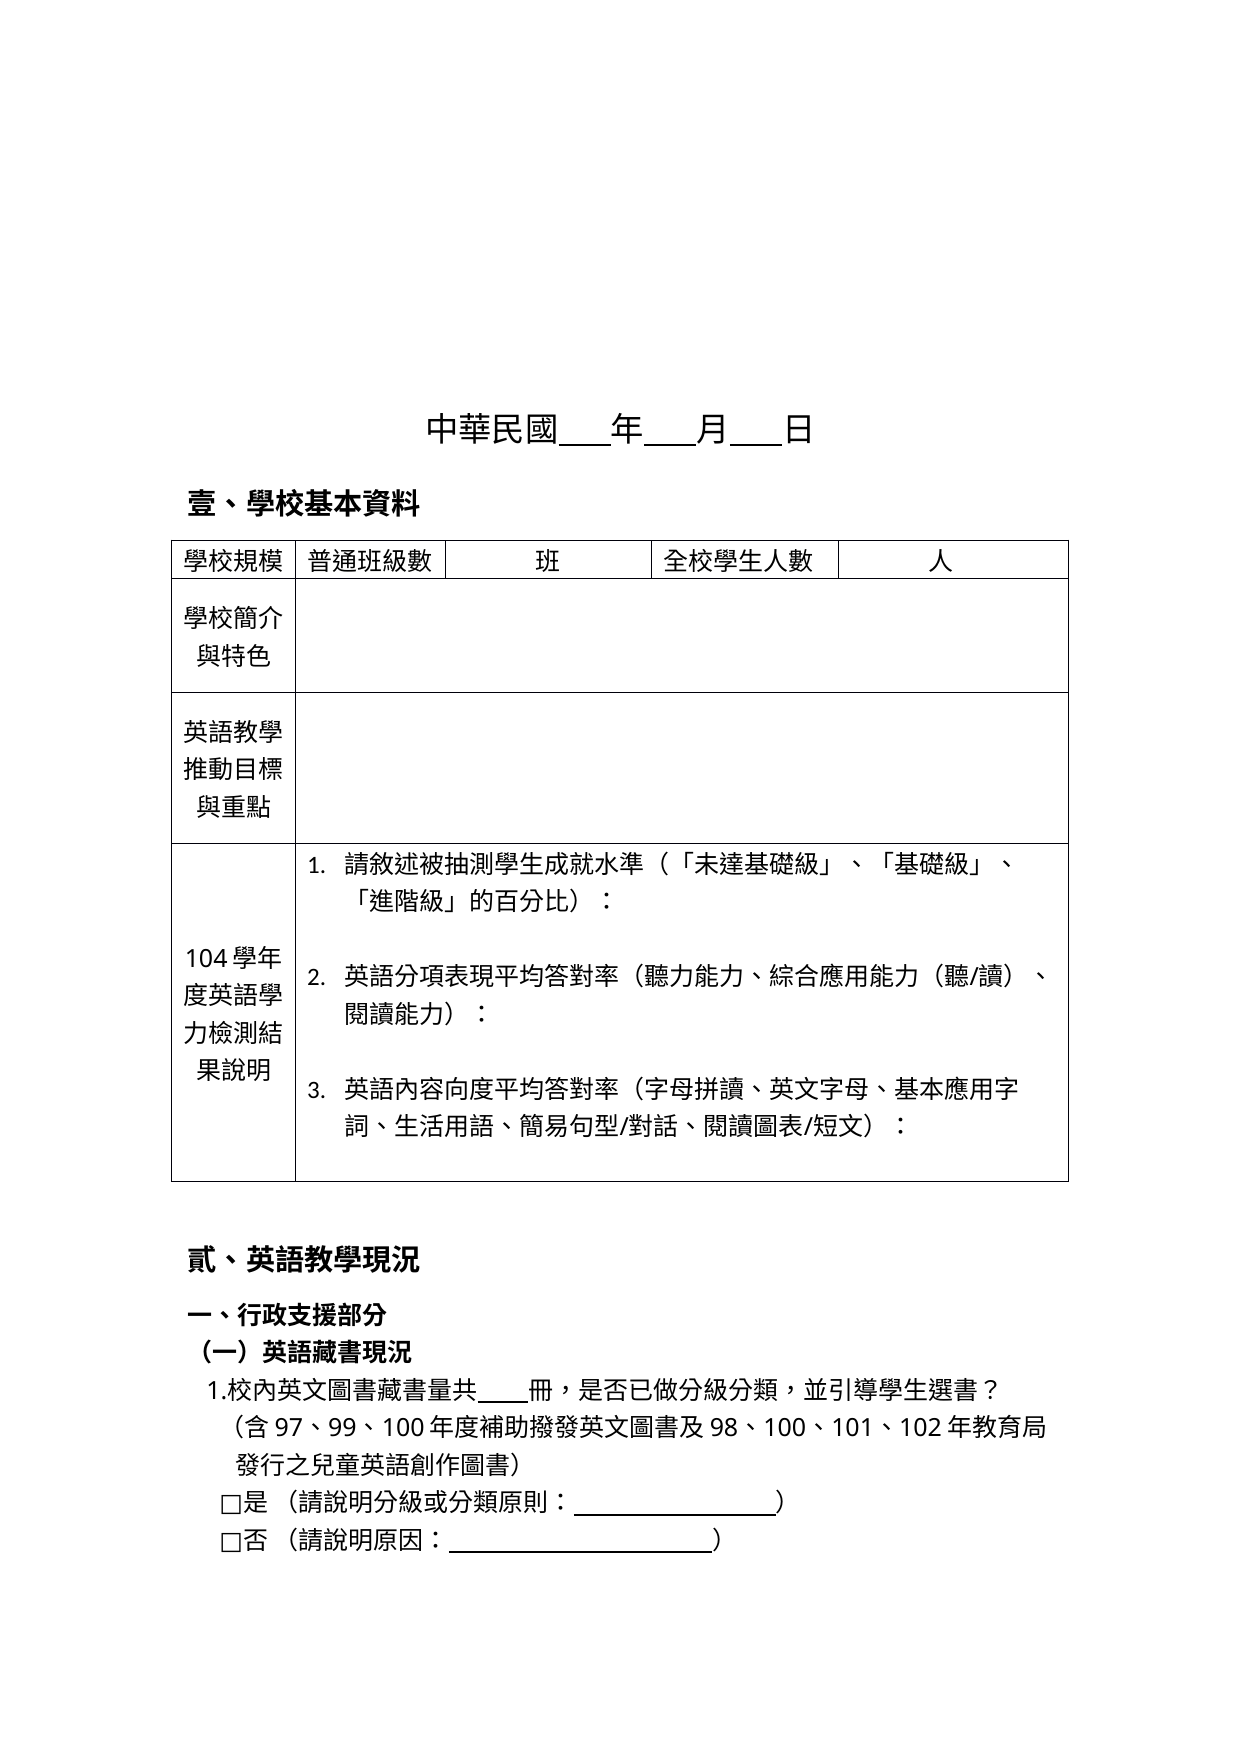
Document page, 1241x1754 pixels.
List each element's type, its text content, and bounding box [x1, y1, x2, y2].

text 中華民國 年 月 日 [187, 389, 1053, 464]
table_cell 英語教學推動目標與重點 [172, 693, 295, 843]
table_cell [296, 693, 1068, 843]
table_header 人 [839, 541, 1068, 578]
table_cell 學校簡介與特色 [172, 579, 295, 692]
text □否 （請說明原因： ） [206, 1520, 1053, 1557]
table_header 班 [446, 541, 651, 578]
text （含97、99、100年度補助撥發英文圖書及98、100、101、102年教育局發行之兒童英語創作圖書） [206, 1407, 1053, 1482]
table_cell 104學年度英語學力檢測結果說明 [172, 844, 295, 1181]
table_header 全校學生人數 [652, 541, 838, 578]
text 1.校內英文圖書藏書量共 冊，是否已做分級分類，並引導學生選書？ [206, 1370, 1053, 1407]
text 貳、英語教學現況 [187, 1220, 1053, 1295]
text （一）英語藏書現況 [187, 1332, 1053, 1370]
text □是 （請說明分級或分類原則： ） [206, 1482, 1053, 1520]
table_cell [296, 579, 1068, 692]
table_header 普通班級數 [296, 541, 445, 578]
table_header 學校規模 [172, 541, 295, 578]
text 一、行政支援部分 [187, 1295, 1053, 1332]
table_cell 請敘述被抽測學生成就水準（「未達基礎級」、「基礎級」、「進階級」的百分比）： 英語分項表現平均答對率（聽力能力、綜合應用能力（聽/讀）、閱讀能力）： 英語內容向度平均答對率（字母拼讀、英文字母、基本應用字詞、生活用語、簡易句型/對話、閱讀圖表/短文）： [296, 844, 1068, 1181]
text 壹、學校基本資料 [187, 464, 1053, 539]
